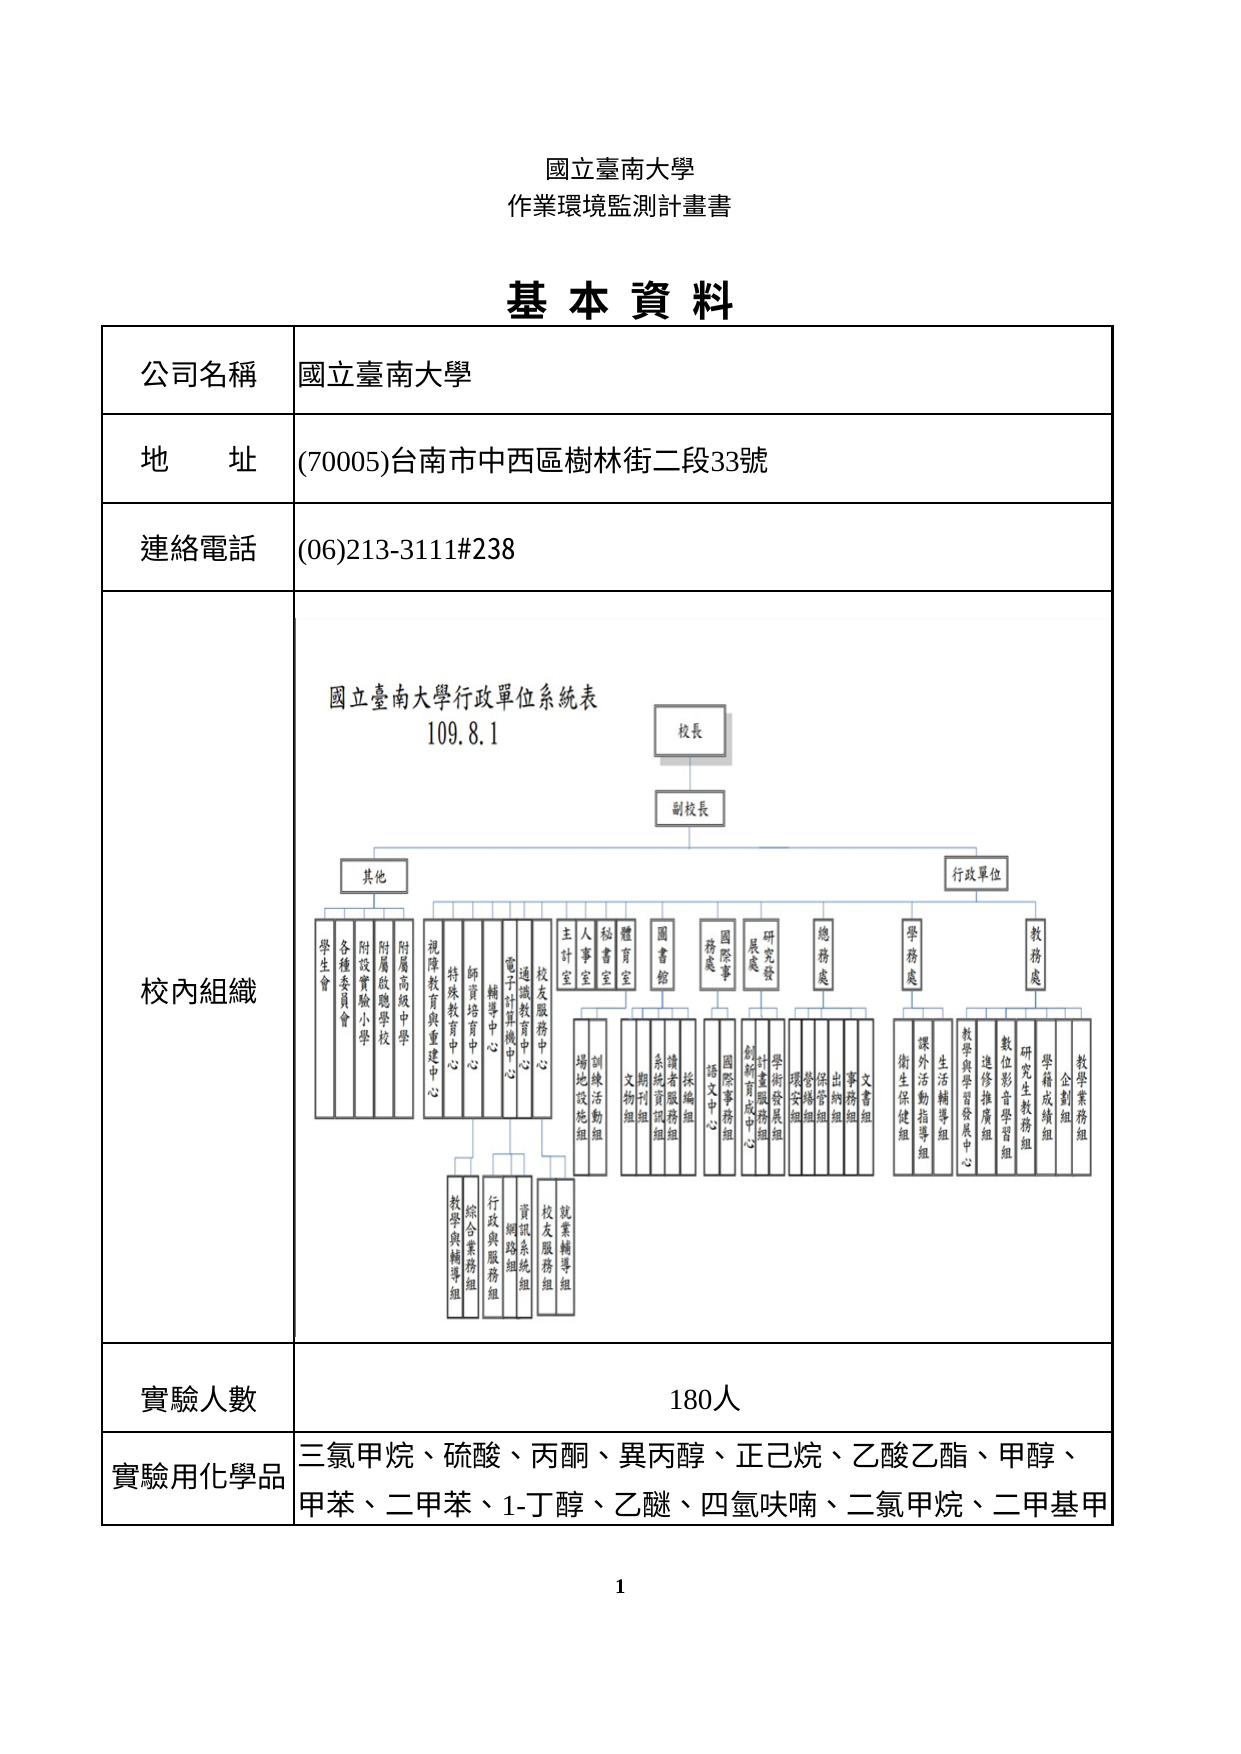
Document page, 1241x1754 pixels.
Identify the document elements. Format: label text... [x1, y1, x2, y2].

table_cell 實驗人數 [103, 1344, 148, 1431]
table_cell 三氯甲烷、硫酸、丙酮、異丙醇、正己烷、乙酸乙酯、甲醇、甲苯、二甲苯、1-丁醇、乙醚、四氫呋喃、二氯甲烷、二甲基甲 [295, 1433, 1111, 1524]
table_header 公司名稱 [103, 327, 148, 413]
table_header 國立臺南大學 [1093, 327, 1111, 413]
text 基 本 資 料 [148, 257, 1092, 319]
table_cell (70005)台南市中西區樹林街二段33號 [1093, 415, 1111, 502]
table_cell 180人 [1093, 1344, 1111, 1431]
table_cell 實驗用化學品 [103, 1433, 293, 1524]
table_cell [1093, 1337, 1111, 1342]
table_cell 校內組織 [103, 592, 148, 1342]
table_cell 連絡電話 [103, 504, 148, 590]
table_cell (06)213-3111#238 [1093, 504, 1111, 590]
table_cell [1093, 592, 1111, 618]
table_cell 地 址 [103, 415, 148, 502]
